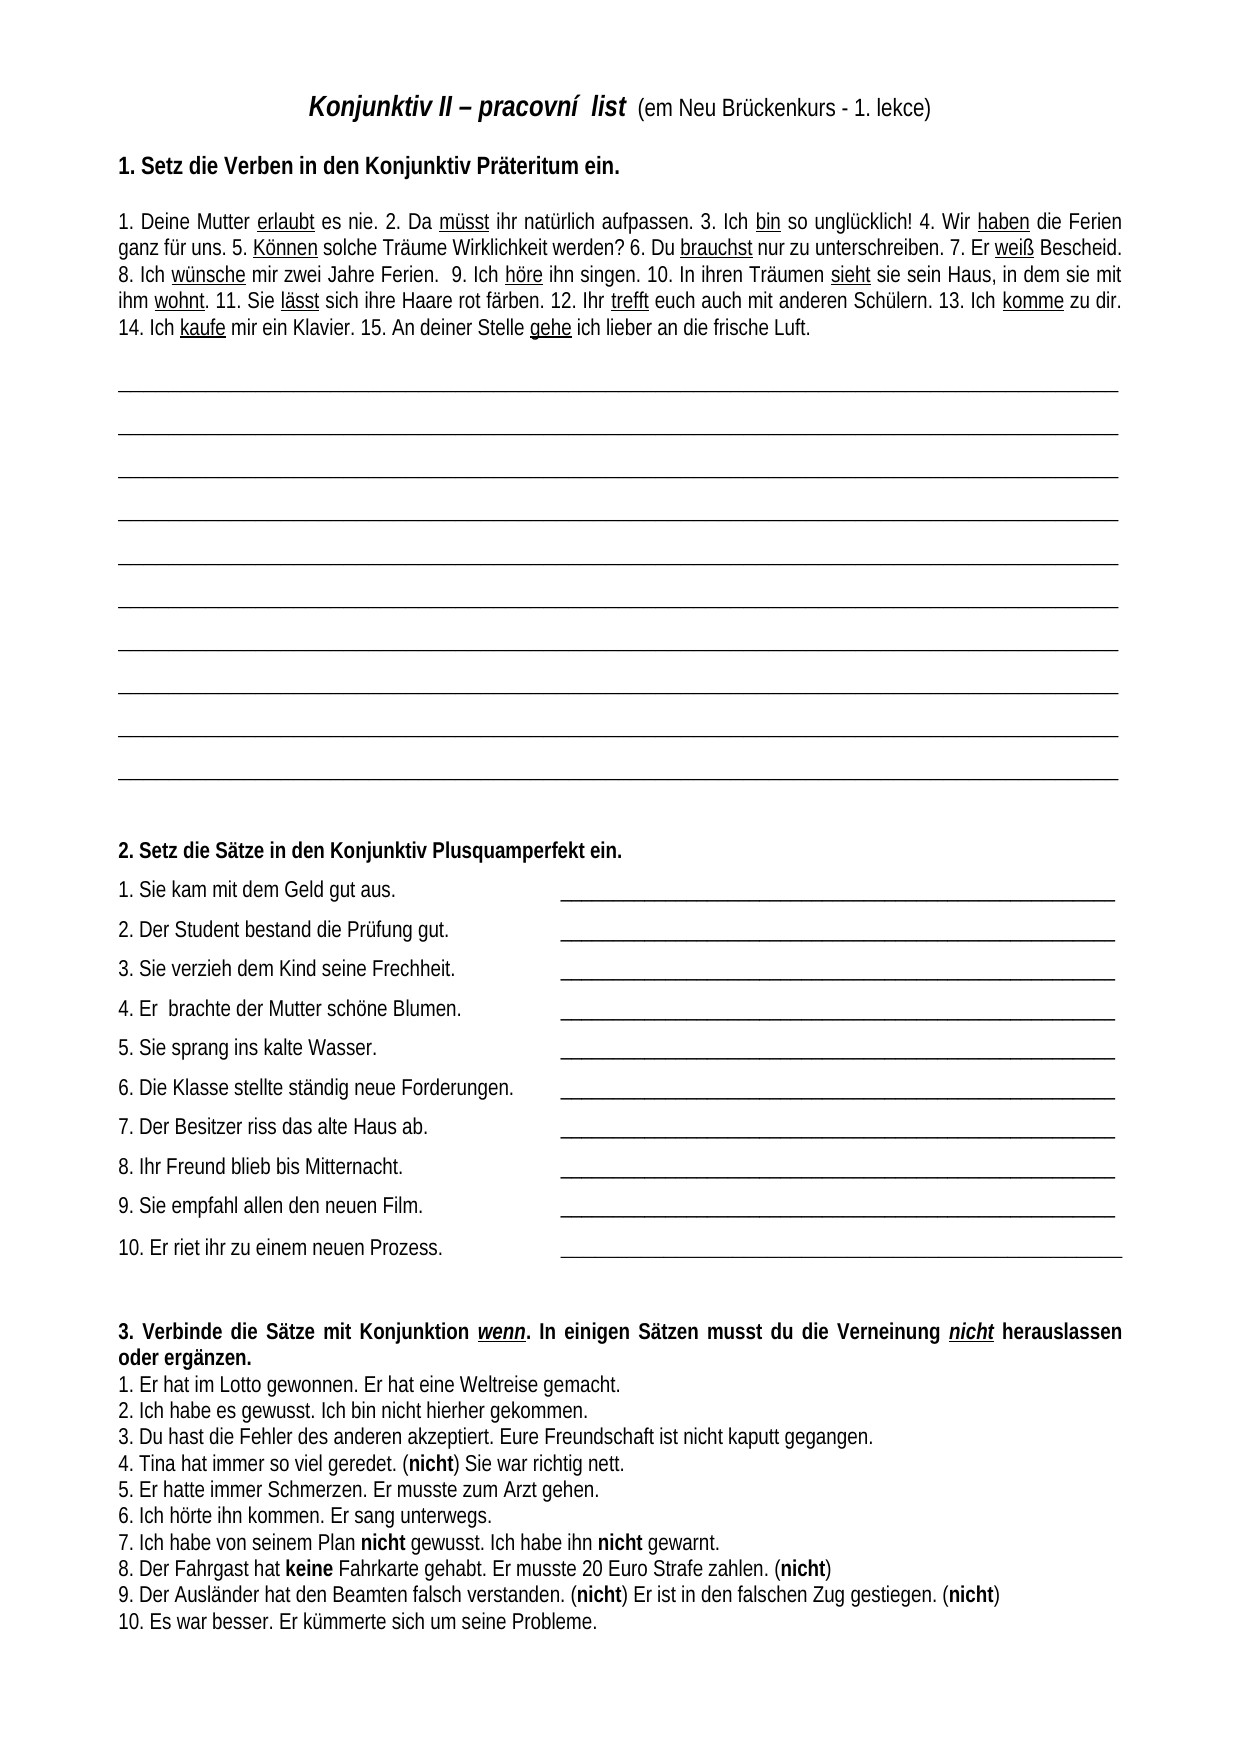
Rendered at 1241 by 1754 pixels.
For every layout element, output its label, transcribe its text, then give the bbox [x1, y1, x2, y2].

text 7. Ich habe von seinem Plan nicht gewusst. Ich habe ihn nicht gewarnt. [118, 1529, 1122, 1555]
text Konjunktiv II – pracovní list (em Neu Brückenkurs - 1. lekce) [118, 89, 1122, 122]
text 3. Du hast die Fehler des anderen akzeptiert. Eure Freundschaft ist nicht kaputt gegangen. [118, 1423, 1122, 1450]
text 4. Tina hat immer so viel geredet. (nicht) Sie war richtig nett. [118, 1450, 1122, 1476]
text 7. Der Besitzer riss das alte Haus ab. _____________________________________________________ 8. Ihr Freund blieb bis Mitternacht. _____________________________________________________ 9. Sie empfahl allen den neuen Film. _____________________________________________________ 10. Er riet ihr zu einem neuen Prozess. _________________________________________________ [118, 1113, 1122, 1260]
text 2. Der Student bestand die Prüfung gut. _____________________________________________________ 3. Sie verzieh dem Kind seine Frechheit. _____________________________________________________ 4. Er brachte der Mutter schöne Blumen. _____________________________________________________ [118, 916, 1122, 1021]
text 9. Der Ausländer hat den Beamten falsch verstanden. (nicht) Er ist in den falschen Zug gestiegen. (nicht) [118, 1581, 1122, 1608]
text 1. Deine Mutter erlaubt es nie. 2. Da müsst ihr natürlich aufpassen. 3. Ich bin so unglücklich! 4. Wir haben die Ferien ganz für uns. 5. Können solche Träume Wirklichkeit werden? 6. Du brauchst nur zu unterschreiben. 7. Er weiß Bescheid. 8. Ich wünsche mir zwei Jahre Ferien. 9. Ich höre ihn singen. 10. In ihren Träumen sieht sie sein Haus, in dem sie mit ihm wohnt. 11. Sie lässt sich ihre Haare rot färben. 12. Ihr trefft euch auch mit anderen Schülern. 13. Ich komme zu dir. 14. Ich kaufe mir ein Klavier. 15. An deiner Stelle gehe ich lieber an die frische Luft. [118, 208, 1122, 340]
text 6. Ich hörte ihn kommen. Er sang unterwegs. [118, 1502, 1122, 1529]
text ________________________________________________________________________________ [118, 754, 1122, 783]
text 10. Es war besser. Er kümmerte sich um seine Probleme. [118, 1608, 1122, 1634]
text 8. Der Fahrgast hat keine Fahrkarte gehabt. Er musste 20 Euro Strafe zahlen. (nicht) [118, 1555, 1122, 1581]
text 5. Sie sprang ins kalte Wasser. _____________________________________________________ 6. Die Klasse stellte ständig neue Forderungen. _____________________________________________________ [118, 1034, 1122, 1100]
text 5. Er hatte immer Schmerzen. Er musste zum Arzt gehen. [118, 1476, 1122, 1502]
text 1. Sie kam mit dem Geld gut aus. _____________________________________________________ [118, 876, 1122, 903]
text 3. Verbinde die Sätze mit Konjunktion wenn. In einigen Sätzen musst du die Verneinung nicht herauslassen oder ergänzen. [118, 1318, 1122, 1371]
text 1. Er hat im Lotto gewonnen. Er hat eine Weltreise gemacht. [118, 1371, 1122, 1397]
text 2. Setz die Sätze in den Konjunktiv Plusquamperfekt ein. [118, 837, 1122, 863]
text 1. Setz die Verben in den Konjunktiv Präteritum ein. [118, 151, 1122, 179]
text 2. Ich habe es gewusst. Ich bin nicht hierher gekommen. [118, 1397, 1122, 1423]
text ________________________________________________________________________________________________________________________________________________________________________________________________________________________________________________________________________________________________________________________________________________________________________________________________________________________________________________________________________________________________________________________________________________________________________________________________________________________________________________________________________________________________________________________________________________ [118, 366, 1122, 740]
